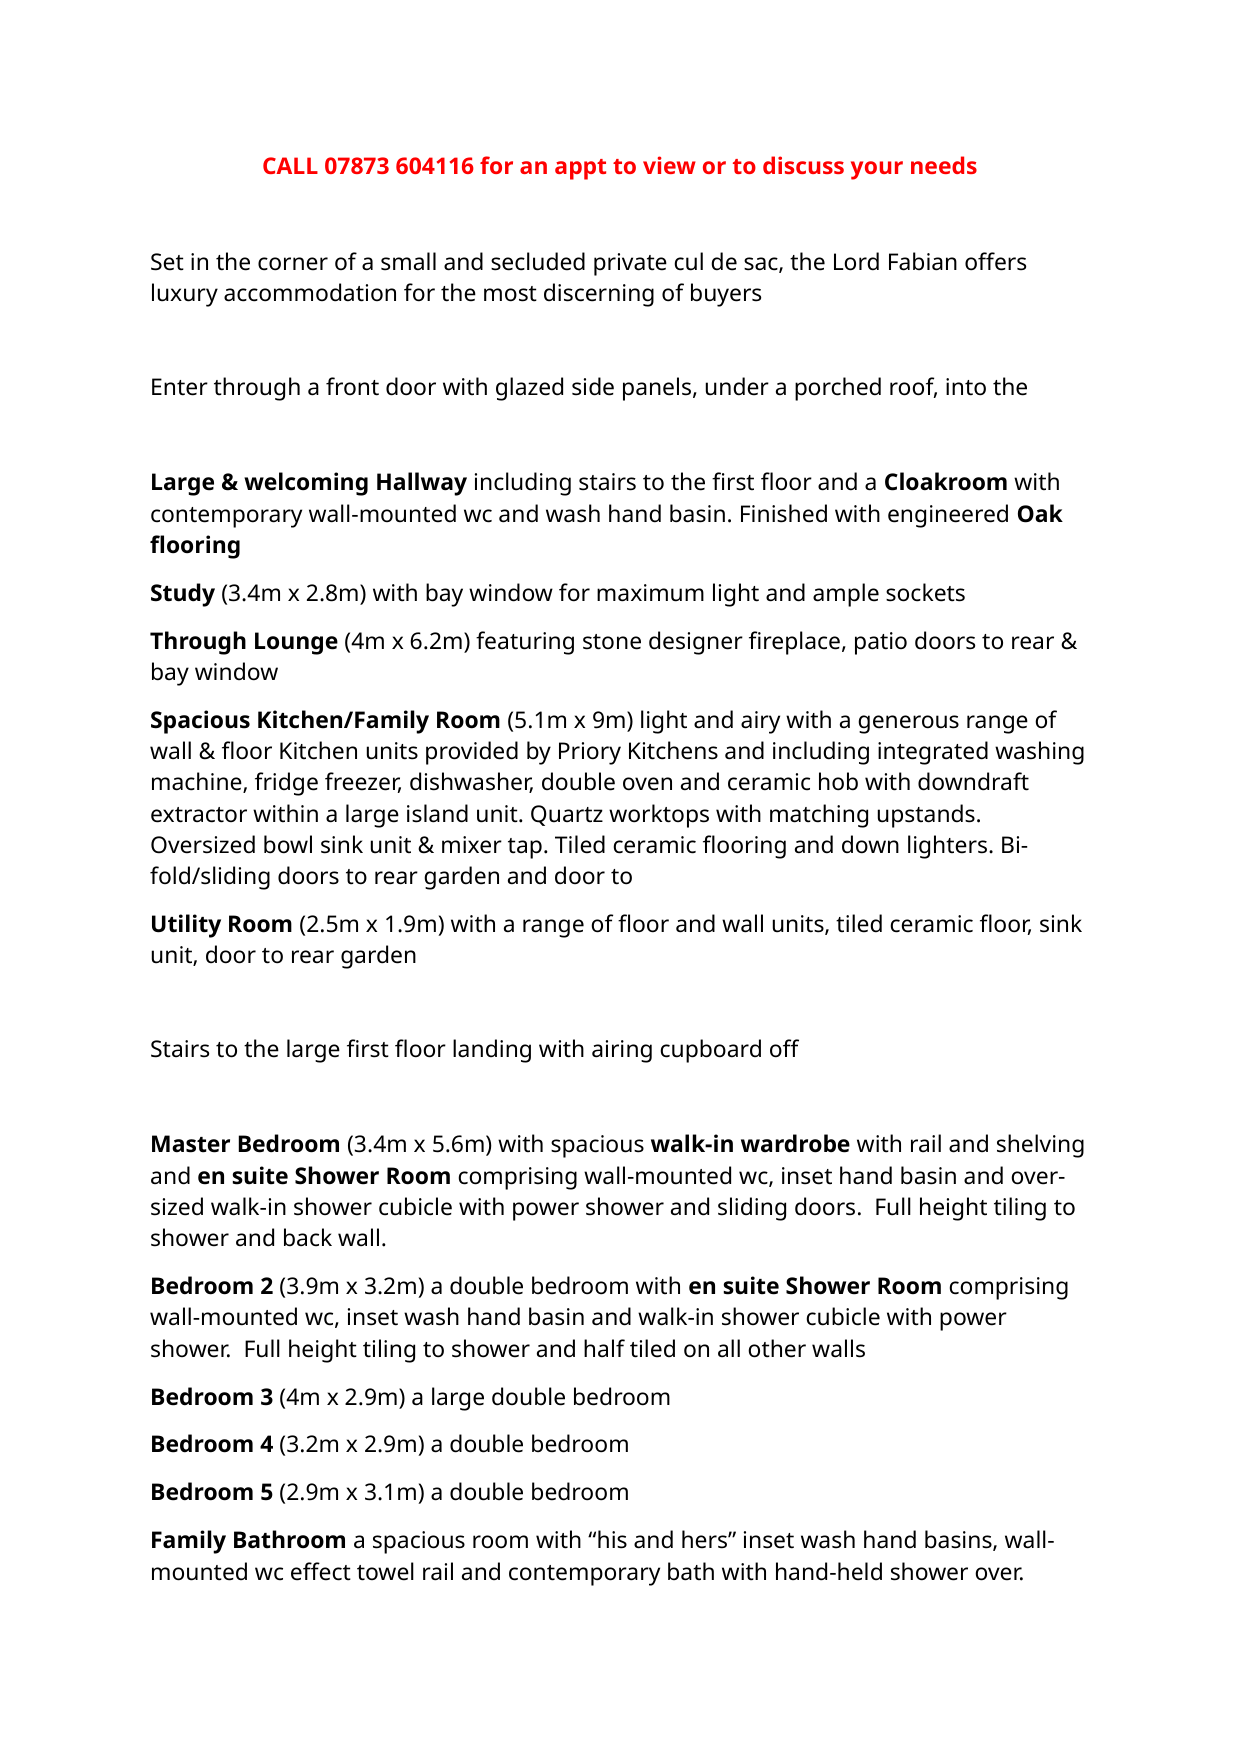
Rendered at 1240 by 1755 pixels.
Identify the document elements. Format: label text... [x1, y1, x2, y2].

text Enter through a front door with glazed side panels, under a porched roof, into the [150, 370, 1089, 402]
text Family Bathroom a spacious room with “his and hers” inset wash hand basins, wall-mounted wc effect towel rail and contemporary bath with hand-held shower over. [150, 1524, 1089, 1587]
text Study (3.4m x 2.8m) with bay window for maximum light and ample sockets [150, 577, 1089, 608]
list CALL 07873 604116 for an appt to view or to discuss your needs [150, 150, 1089, 181]
text Spacious Kitchen/Family Room (5.1m x 9m) light and airy with a generous range of wall & floor Kitchen units provided by Priory Kitchens and including integrated washing machine, fridge freezer, dishwasher, double oven and ceramic hob with downdraft extractor within a large island unit. Quartz worktops with matching upstands. Oversized bowl sink unit & mixer tap. Tiled ceramic flooring and down lighters. Bi-fold/sliding doors to rear garden and door to [150, 704, 1089, 891]
text Large & welcoming Hallway including stairs to the first floor and a Cloakroom with contemporary wall-mounted wc and wash hand basin. Finished with engineered Oak flooring [150, 466, 1089, 560]
text Through Lounge (4m x 6.2m) featuring stone designer fireplace, patio doors to rear & bay window [150, 624, 1089, 687]
text Bedroom 3 (4m x 2.9m) a large double bedroom [150, 1380, 1089, 1412]
text Master Bedroom (3.4m x 5.6m) with spacious walk-in wardrobe with rail and shelving and en suite Shower Room comprising wall-mounted wc, inset hand basin and over-sized walk-in shower cubicle with power shower and sliding doors. Full height tiling to shower and back wall. [150, 1128, 1089, 1253]
text Bedroom 5 (2.9m x 3.1m) a double bedroom [150, 1476, 1089, 1507]
text Bedroom 4 (3.2m x 2.9m) a double bedroom [150, 1428, 1089, 1459]
text Bedroom 2 (3.9m x 3.2m) a double bedroom with en suite Shower Room comprising wall-mounted wc, inset wash hand basin and walk-in shower cubicle with power shower. Full height tiling to shower and half tiled on all other walls [150, 1270, 1089, 1364]
text Utility Room (2.5m x 1.9m) with a range of floor and wall units, tiled ceramic floor, sink unit, door to rear garden [150, 908, 1089, 970]
text Set in the corner of a small and secluded private cul de sac, the Lord Fabian offers luxury accommodation for the most discerning of buyers [150, 246, 1089, 308]
text Stairs to the large first floor landing with airing cupboard off [150, 1032, 1089, 1064]
